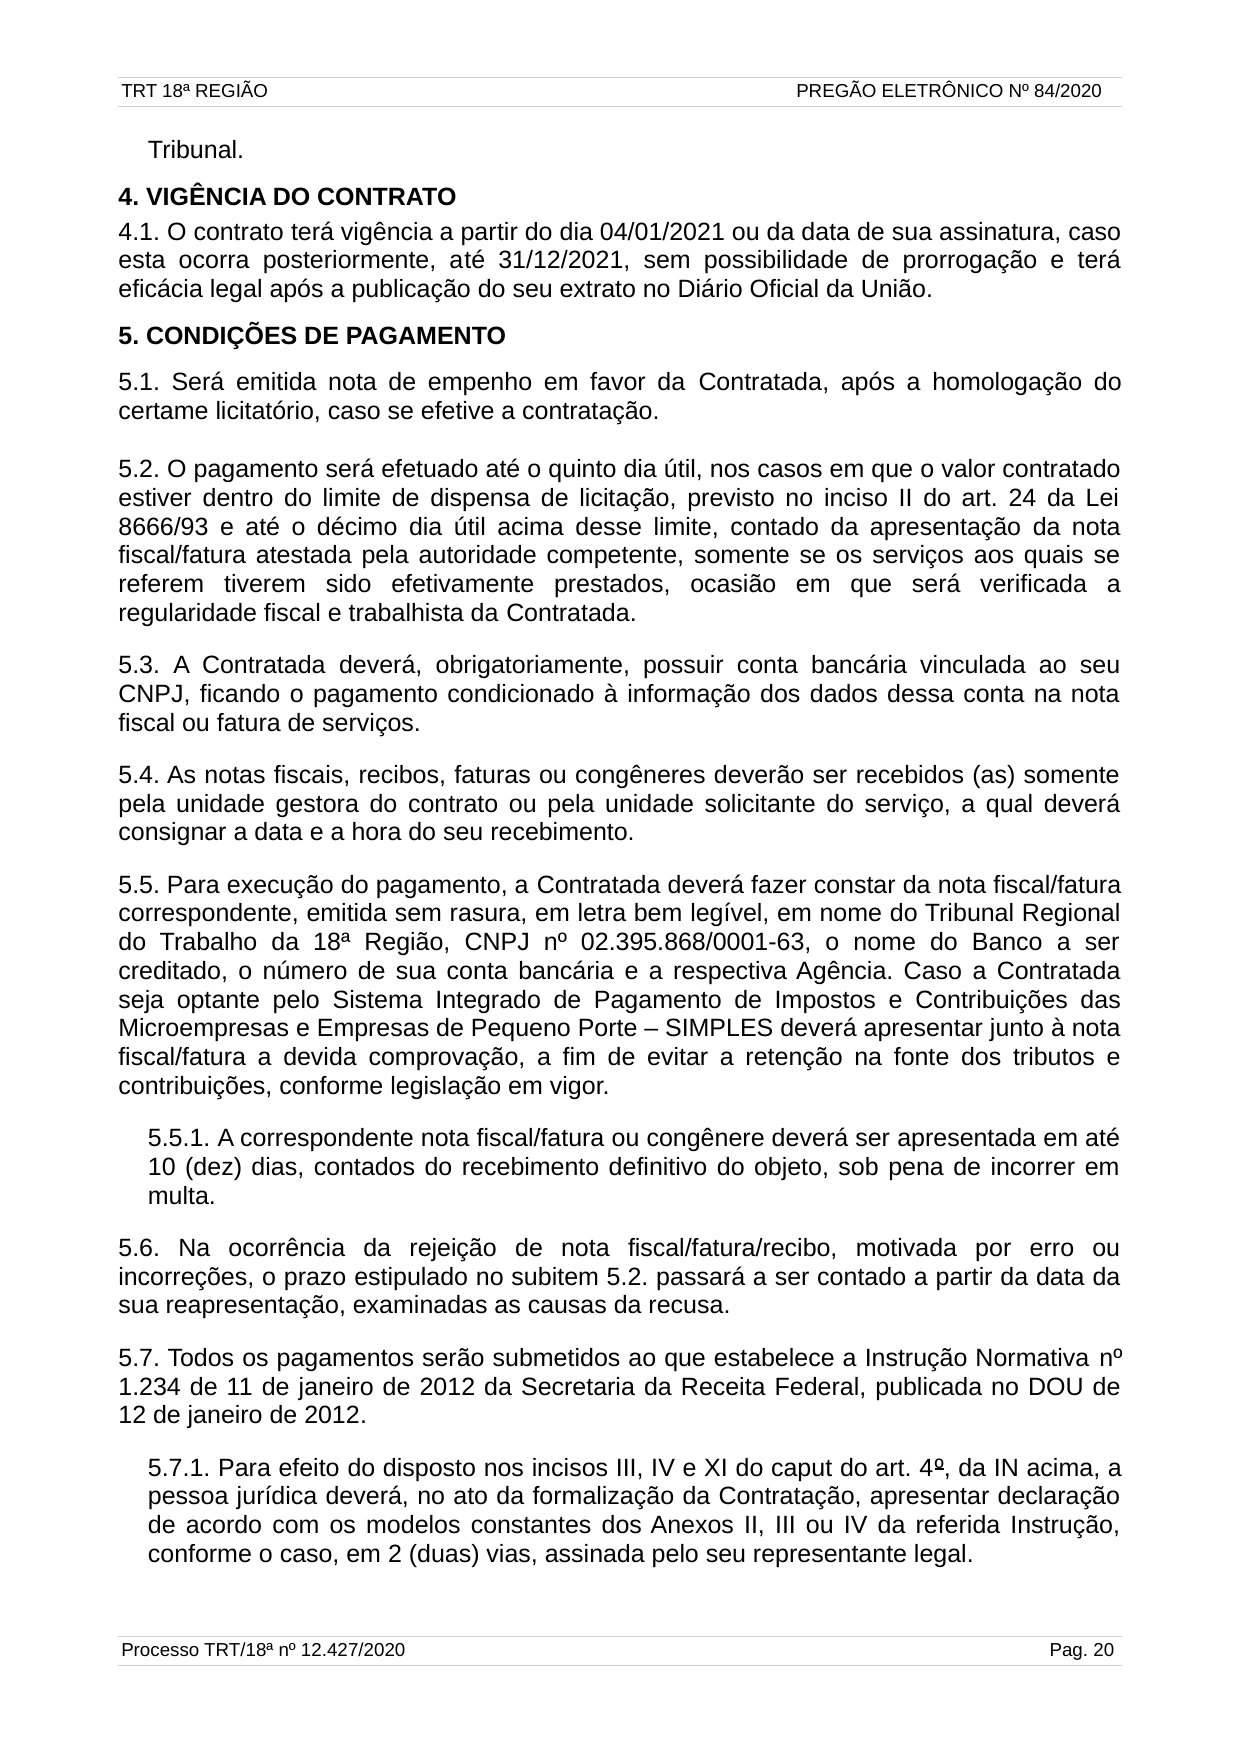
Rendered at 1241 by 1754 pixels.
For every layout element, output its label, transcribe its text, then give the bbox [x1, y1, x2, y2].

text 5.5. Para execução do pagamento, a Contratada deverá fazer constar da nota fiscal/fatura correspondente, emitida sem rasura, em letra bem legível, em nome do Tribunal Regional do Trabalho da 18ª Região, CNPJ nº 02.395.868/0001-63, o nome do Banco a ser creditado, o número de sua conta bancária e a respectiva Agência. Caso a Contratada seja optante pelo Sistema Integrado de Pagamento de Impostos e Contribuições das Microempresas e Empresas de Pequeno Porte – SIMPLES deverá apresentar junto à nota fiscal/fatura a devida comprovação, a fim de evitar a retenção na fonte dos tributos e contribuições, conforme legislação em vigor. [118, 870, 1122, 1100]
text 5. CONDIÇÕES DE PAGAMENTO [118, 321, 1122, 349]
text 5.5.1. A correspondente nota fiscal/fatura ou congênere deverá ser apresentada em até 10 (dez) dias, contados do recebimento definitivo do objeto, sob pena de incorrer em multa. [148, 1123, 1122, 1209]
text 5.6. Na ocorrência da rejeição de nota fiscal/fatura/recibo, motivada por erro ou incorreções, o prazo estipulado no subitem 5.2. passará a ser contado a partir da data da sua reapresentação, examinadas as causas da recusa. [118, 1233, 1122, 1319]
text 5.3. A Contratada deverá, obrigatoriamente, possuir conta bancária vinculada ao seu CNPJ, ficando o pagamento condicionado à informação dos dados dessa conta na nota fiscal ou fatura de serviços. [118, 650, 1122, 736]
text 5.4. As notas fiscais, recibos, faturas ou congêneres deverão ser recebidos (as) somente pela unidade gestora do contrato ou pela unidade solicitante do serviço, a qual deverá consignar a data e a hora do seu recebimento. [118, 760, 1122, 846]
text 5.1. Será emitida nota de empenho em favor da Contratada, após a homologação do certame licitatório, caso se efetive a contratação. [118, 367, 1122, 424]
text 4.1. O contrato terá vigência a partir do dia 04/01/2021 ou da data de sua assinatura, caso esta ocorra posteriormente, até 31/12/2021, sem possibilidade de prorrogação e terá eficácia legal após a publicação do seu extrato no Diário Oficial da União. [118, 217, 1122, 303]
text 5.2. O pagamento será efetuado até o quinto dia útil, nos casos em que o valor contratado estiver dentro do limite de dispensa de licitação, previsto no inciso II do art. 24 da Lei 8666/93 e até o décimo dia útil acima desse limite, contado da apresentação da nota fiscal/fatura atestada pela autoridade competente, somente se os serviços aos quais se referem tiverem sido efetivamente prestados, ocasião em que será verificada a regularidade fiscal e trabalhista da Contratada. [118, 454, 1122, 627]
text 5.7.1. Para efeito do disposto nos incisos III, IV e XI do caput do art. 4º, da IN acima, a pessoa jurídica deverá, no ato da formalização da Contratação, apresentar declaração de acordo com os modelos constantes dos Anexos II, III ou IV da referida Instrução, conforme o caso, em 2 (duas) vias, assinada pelo seu representante legal. [148, 1453, 1122, 1568]
text 5.7. Todos os pagamentos serão submetidos ao que estabelece a Instrução Normativa nº 1.234 de 11 de janeiro de 2012 da Secretaria da Receita Federal, publicada no DOU de 12 de janeiro de 2012. [118, 1343, 1122, 1429]
text Tribunal. [148, 136, 1122, 164]
text 4. VIGÊNCIA DO CONTRATO [118, 182, 1122, 211]
